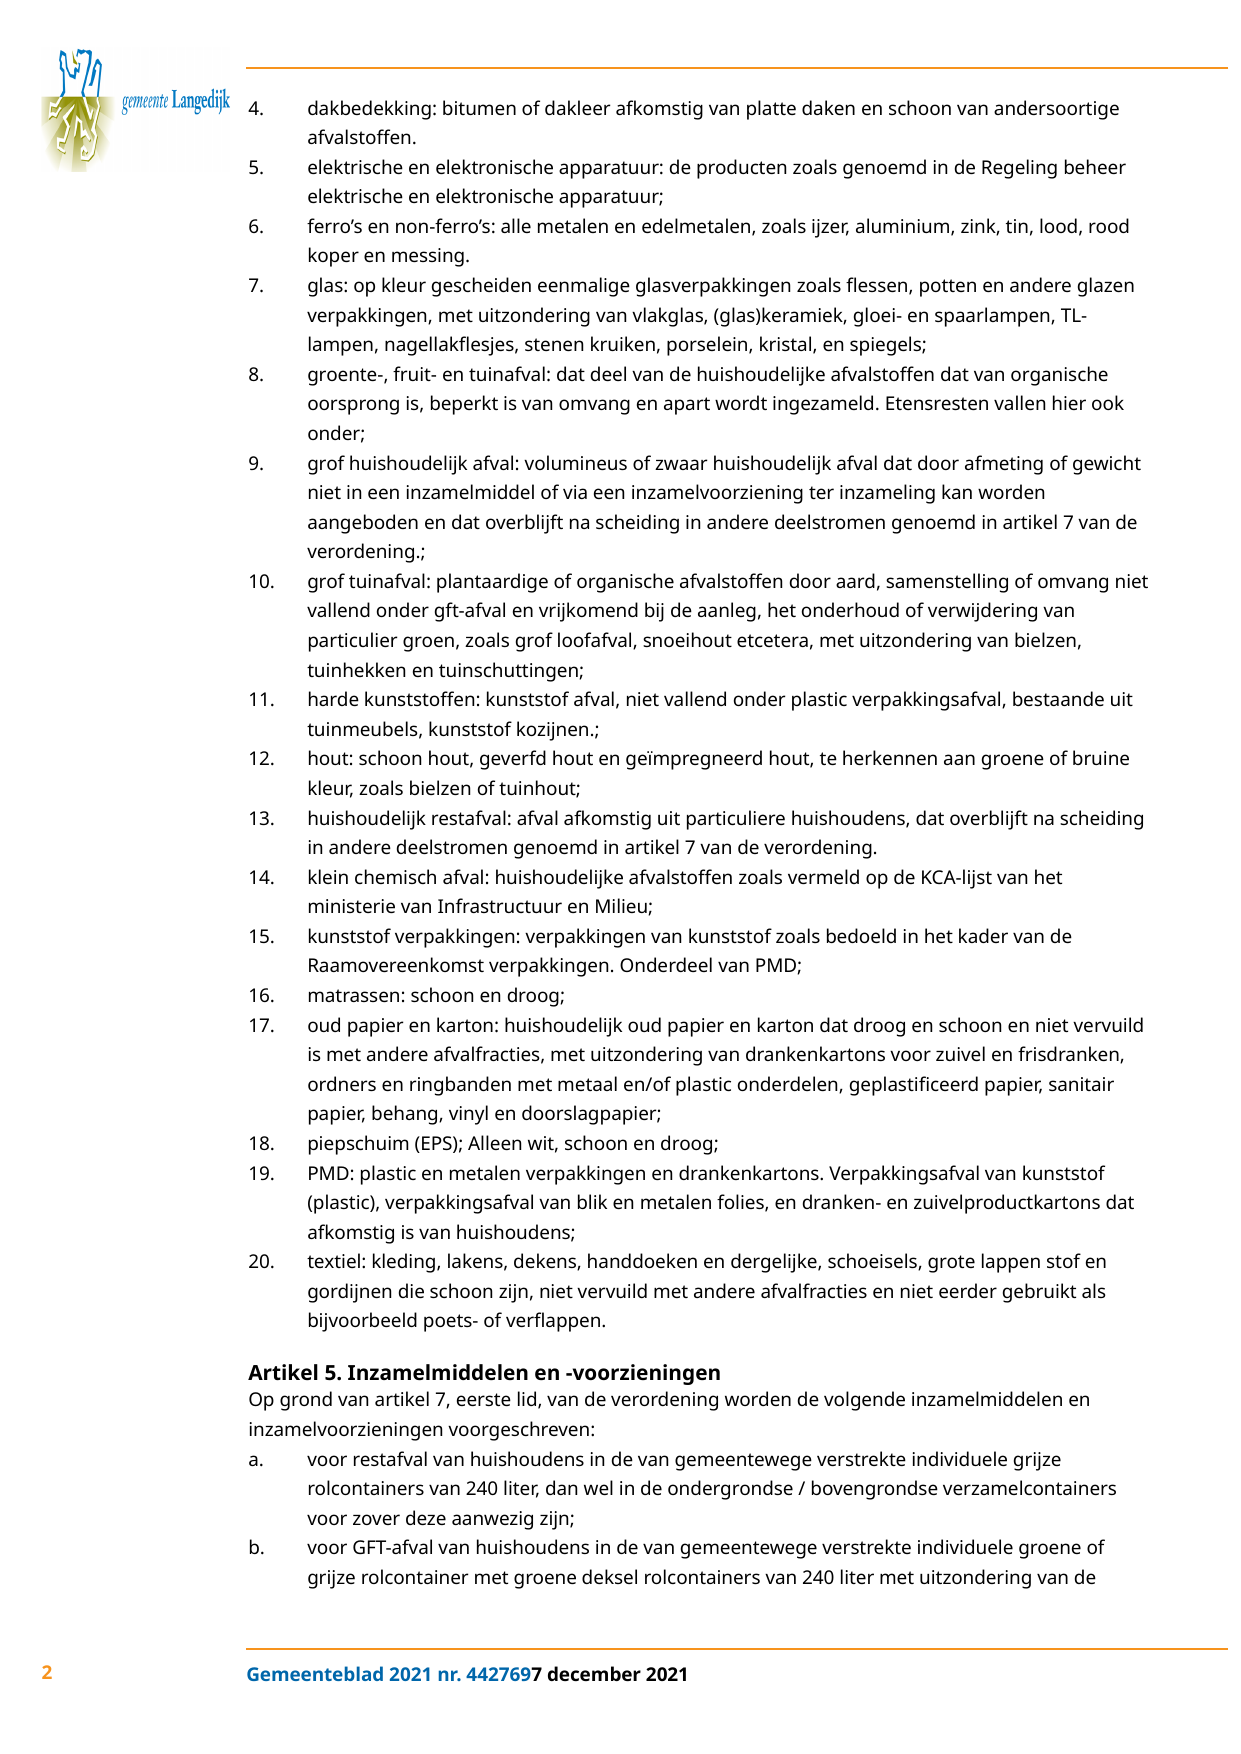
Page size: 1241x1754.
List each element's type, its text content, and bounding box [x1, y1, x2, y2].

list klein chemisch afval: huishoudelijke afvalstoffen zoals vermeld op de KCA-lijst van het ministerie van Infrastructuur en Milieu; [248, 864, 1152, 919]
list huishoudelijk restafval: afval afkomstig uit particuliere huishoudens, dat overblijft na scheiding in andere deelstromen genoemd in artikel 7 van de verordening. [248, 805, 1152, 860]
list elektrische en elektronische apparatuur: de producten zoals genoemd in de Regeling beheer elektrische en elektronische apparatuur; [248, 154, 1152, 209]
list piepschuim (EPS); Alleen wit, schoon en droog; [248, 1130, 1152, 1156]
list glas: op kleur gescheiden eenmalige glasverpakkingen zoals flessen, potten en andere glazen verpakkingen, met uitzondering van vlakglas, (glas)keramiek, gloei- en spaarlampen, TL-lampen, nagellakflesjes, stenen kruiken, porselein, kristal, en spiegels; [248, 272, 1152, 357]
text Op grond van artikel 7, eerste lid, van de verordening worden de volgende inzamelmiddelen en inzamelvoorzieningen voorgeschreven: [248, 1387, 1152, 1442]
picture [41, 47, 231, 172]
list harde kunststoffen: kunststof afval, niet vallend onder plastic verpakkingsafval, bestaande uit tuinmeubels, kunststof kozijnen.; [248, 686, 1152, 742]
list ferro’s en non-ferro’s: alle metalen en edelmetalen, zoals ijzer, aluminium, zink, tin, lood, rood koper en messing. [248, 213, 1152, 268]
list textiel: kleding, lakens, dekens, handdoeken en dergelijke, schoeisels, grote lappen stof en gordijnen die schoon zijn, niet vervuild met andere afvalfracties en niet eerder gebruikt als bijvoorbeeld poets- of verflappen. [248, 1248, 1152, 1333]
list voor GFT-afval van huishoudens in de van gemeentewege verstrekte individuele groene of grijze rolcontainer met groene deksel rolcontainers van 240 liter met uitzondering van de [248, 1534, 1152, 1590]
list PMD: plastic en metalen verpakkingen en drankenkartons. Verpakkingsafval van kunststof (plastic), verpakkingsafval van blik en metalen folies, en dranken- en zuivelproductkartons dat afkomstig is van huishoudens; [248, 1160, 1152, 1245]
list dakbedekking: bitumen of dakleer afkomstig van platte daken en schoon van andersoortige afvalstoffen. [248, 95, 1152, 150]
text Artikel 5. Inzamelmiddelen en -voorzieningen [248, 1358, 1152, 1387]
list oud papier en karton: huishoudelijk oud papier en karton dat droog en schoon en niet vervuild is met andere afvalfracties, met uitzondering van drankenkartons voor zuivel en frisdranken, ordners en ringbanden met metaal en/of plastic onderdelen, geplastificeerd papier, sanitair papier, behang, vinyl en doorslagpapier; [248, 1012, 1152, 1126]
list voor restafval van huishoudens in de van gemeentewege verstrekte individuele grijze rolcontainers van 240 liter, dan wel in de ondergrondse / bovengrondse verzamelcontainers voor zover deze aanwezig zijn; [248, 1446, 1152, 1531]
list grof tuinafval: plantaardige of organische afvalstoffen door aard, samenstelling of omvang niet vallend onder gft-afval en vrijkomend bij de aanleg, het onderhoud of verwijdering van particulier groen, zoals grof loofafval, snoeihout etcetera, met uitzondering van bielzen, tuinhekken en tuinschuttingen; [248, 568, 1152, 683]
list matrassen: schoon en droog; [248, 982, 1152, 1008]
list grof huishoudelijk afval: volumineus of zwaar huishoudelijk afval dat door afmeting of gewicht niet in een inzamelmiddel of via een inzamelvoorziening ter inzameling kan worden aangeboden en dat overblijft na scheiding in andere deelstromen genoemd in artikel 7 van de verordening.; [248, 450, 1152, 564]
list hout: schoon hout, geverfd hout en geïmpregneerd hout, te herkennen aan groene of bruine kleur, zoals bielzen of tuinhout; [248, 746, 1152, 801]
list kunststof verpakkingen: verpakkingen van kunststof zoals bedoeld in het kader van de Raamovereenkomst verpakkingen. Onderdeel van PMD; [248, 923, 1152, 978]
list groente-, fruit- en tuinafval: dat deel van de huishoudelijke afvalstoffen dat van organische oorsprong is, beperkt is van omvang en apart wordt ingezameld. Etensresten vallen hier ook onder; [248, 361, 1152, 446]
